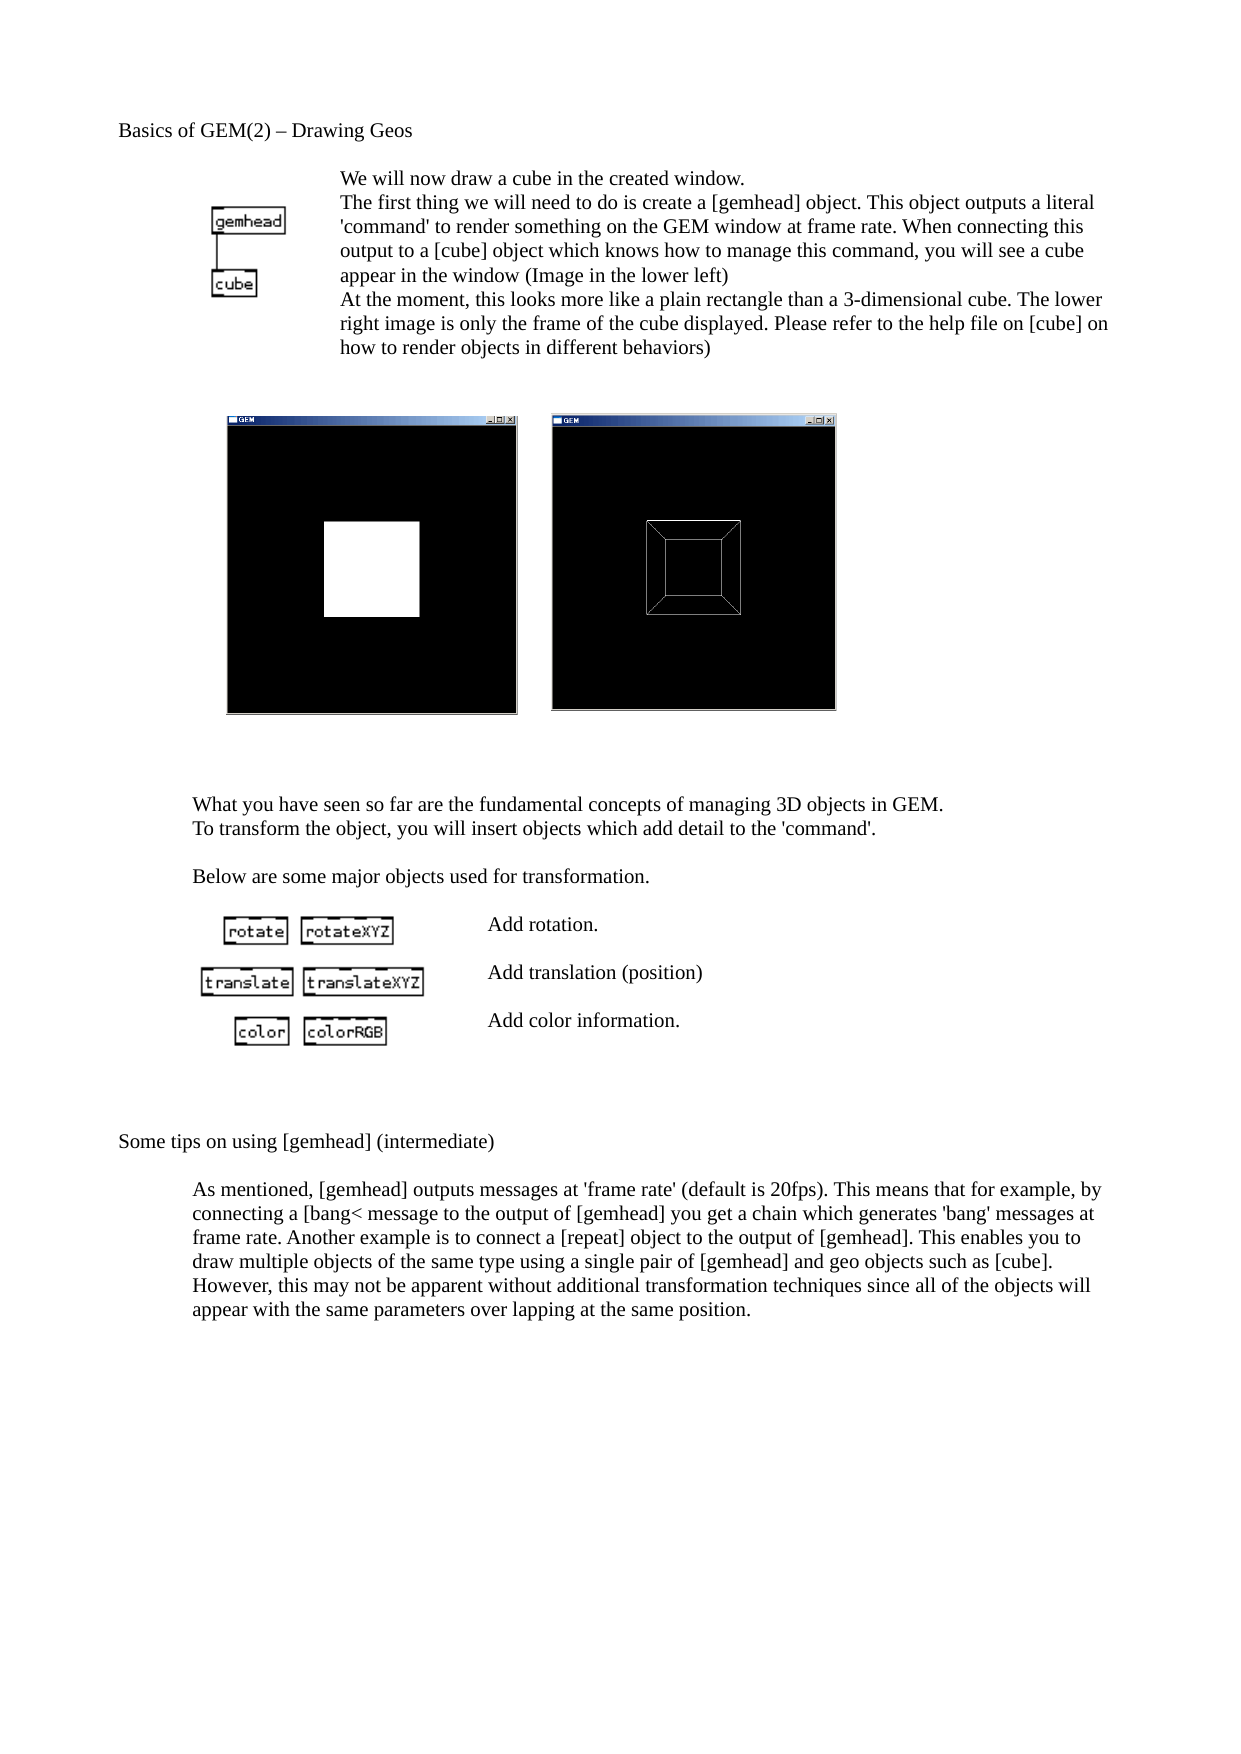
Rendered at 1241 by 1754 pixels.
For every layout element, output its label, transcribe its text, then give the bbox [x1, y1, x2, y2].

picture [195, 961, 432, 1003]
text Basics of GEM(2) – Drawing Geos [118, 118, 1122, 142]
text Add rotation. [487, 912, 1122, 936]
text Add color information. [487, 1008, 1122, 1032]
text The first thing we will need to do is create a [gemhead] object. This object outputs a literal 'command' to render something on the GEM window at frame rate. When connecting this output to a [cube] object which knows how to manage this command, you will see a cube appear in the window (Image in the lower left) [340, 190, 1122, 287]
picture [199, 191, 294, 310]
text However, this may not be apparent without additional transformation techniques since all of the objects will appear with the same parameters over lapping at the same position. [192, 1273, 1122, 1321]
text Some tips on using [gemhead] (intermediate) [118, 1129, 1122, 1153]
text What you have seen so far are the fundamental concepts of managing 3D objects in GEM. [192, 792, 1122, 816]
text As mentioned, [gemhead] outputs messages at 'frame rate' (default is 20fps). This means that for example, by connecting a [bang< message to the output of [gemhead] you get a chain which generates 'bang' messages at frame rate. Another example is to connect a [repeat] object to the output of [gemhead]. This enables you to draw multiple objects of the same type using a single pair of [gemhead] and geo objects such as [cube]. [192, 1177, 1122, 1273]
text At the moment, this looks more like a plain rectangle than a 3-dimensional cube. The lower right image is only the frame of the cube displayed. Please refer to the help file on [cube] on how to render objects in different behaviors) [340, 287, 1122, 359]
text Below are some major objects used for transformation. [192, 864, 1122, 888]
picture [551, 413, 837, 711]
picture [227, 1009, 395, 1054]
text To transform the object, you will insert objects which add detail to the 'command'. [192, 816, 1122, 840]
picture [216, 912, 405, 953]
text Add translation (position) [487, 960, 1122, 984]
picture [226, 416, 518, 719]
text We will now draw a cube in the created window. [340, 166, 1122, 190]
